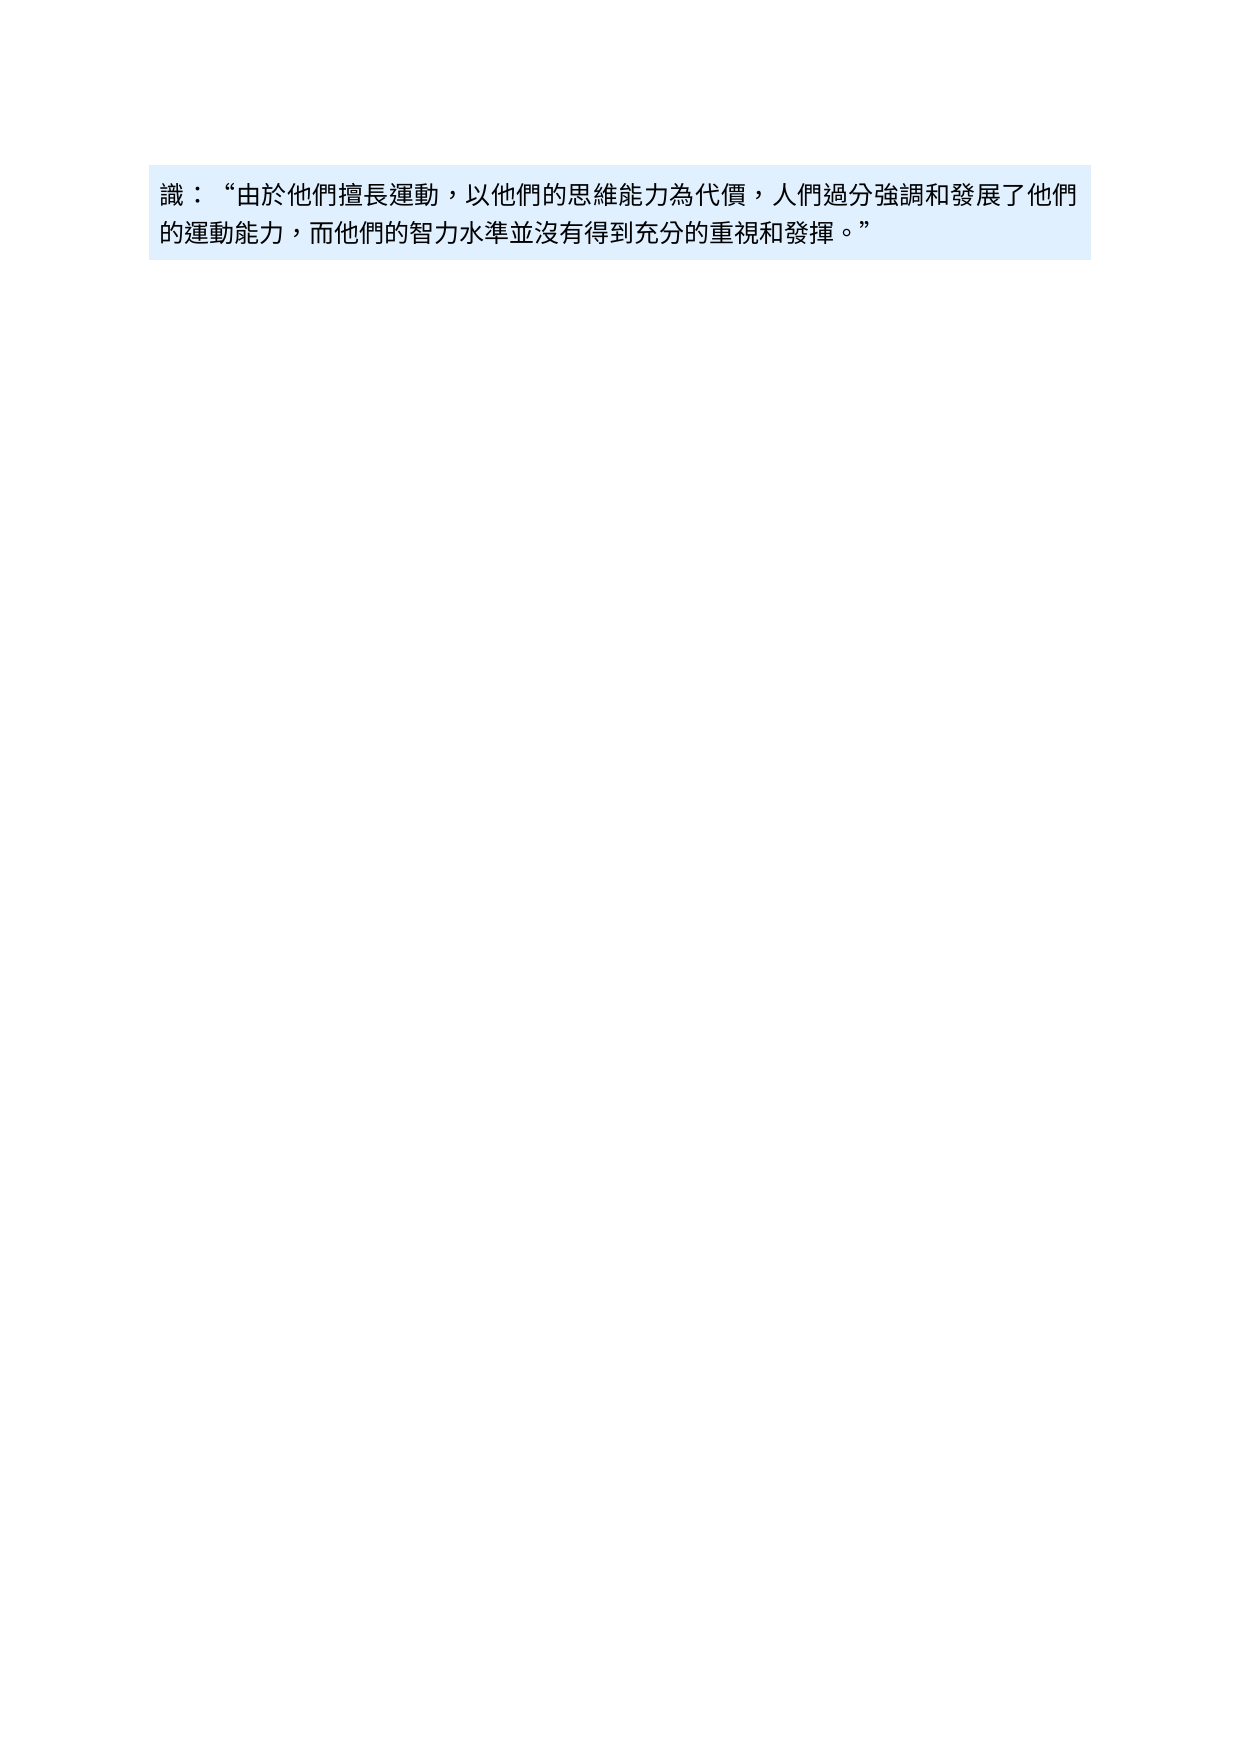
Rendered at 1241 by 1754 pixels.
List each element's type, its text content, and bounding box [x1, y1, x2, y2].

table_header 識：“由於他們擅長運動，以他們的思維能力為代價，人們過分強調和發展了他們的運動能力，而他們的智力水準並沒有得到充分的重視和發揮。” [149, 165, 1091, 260]
